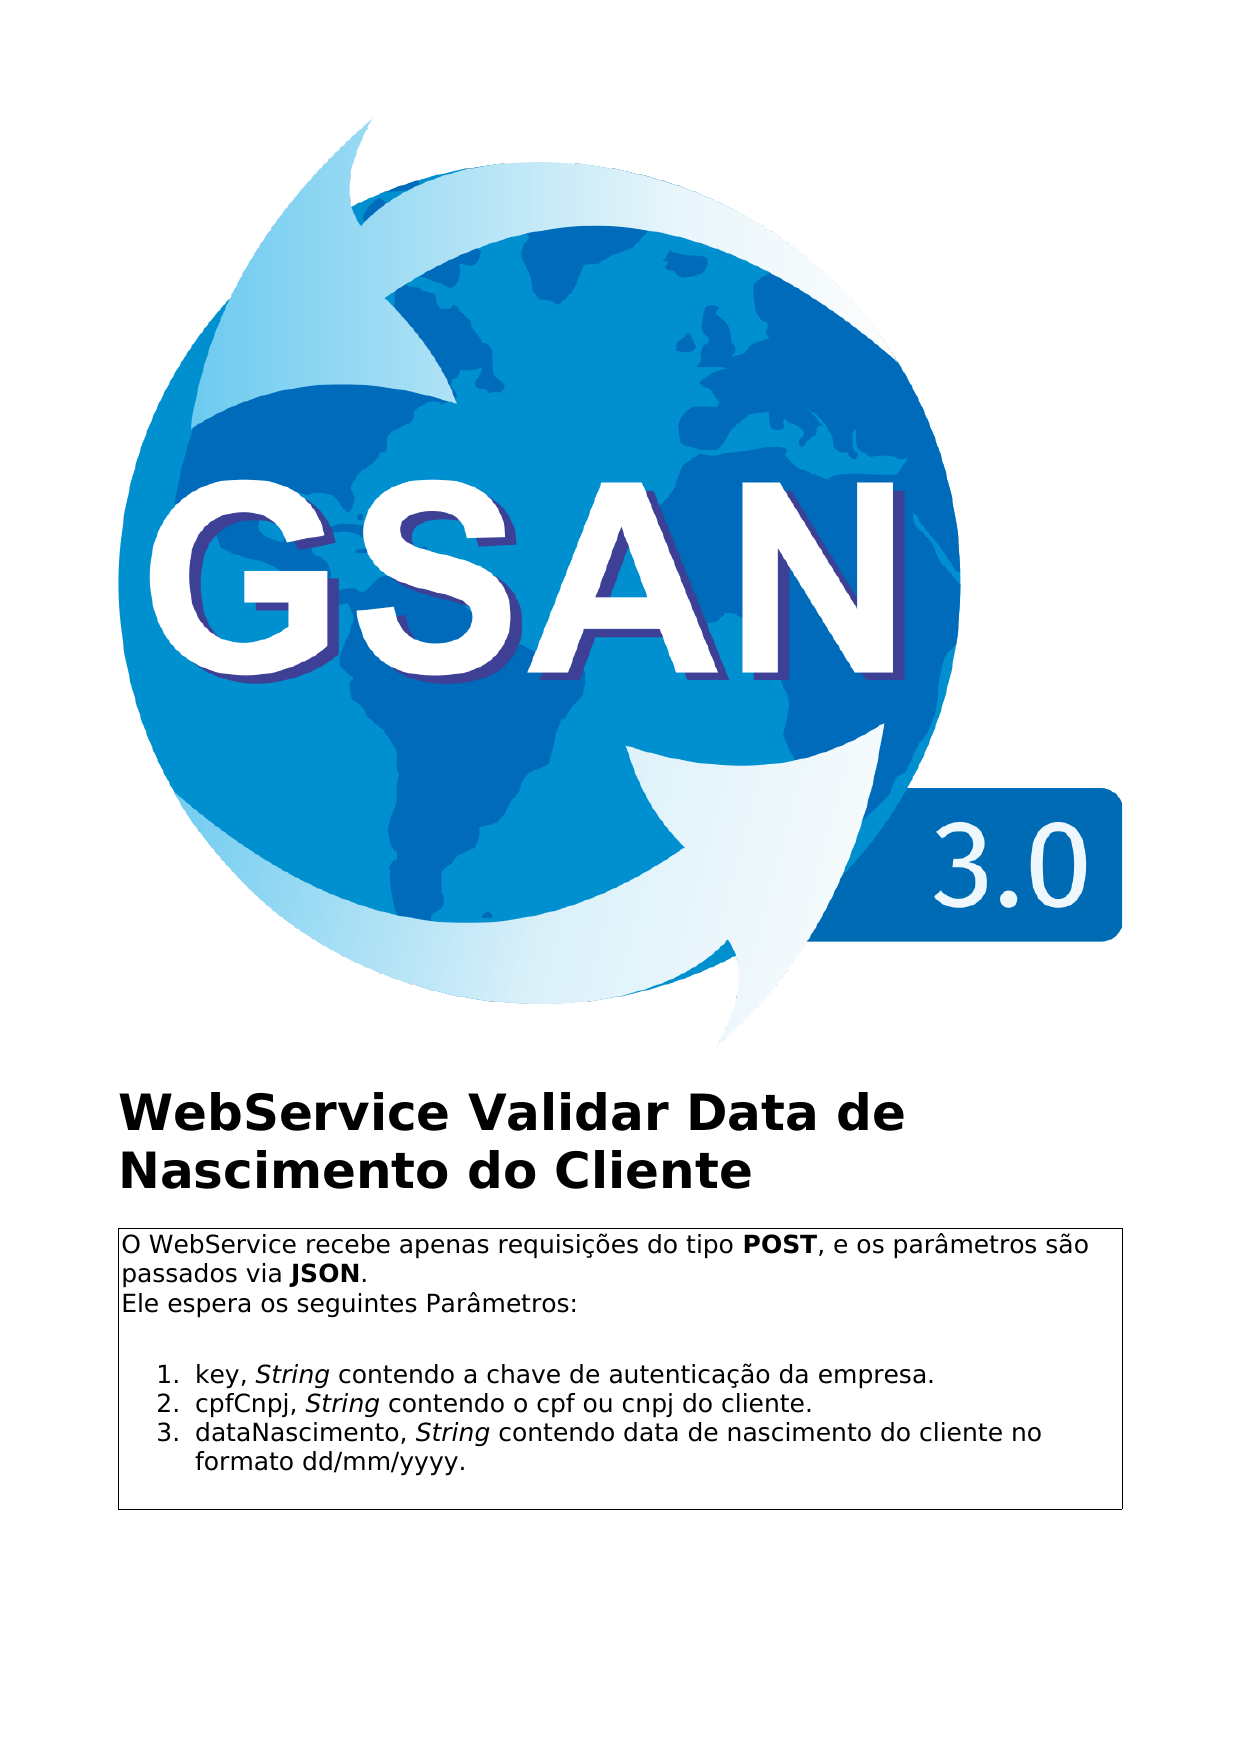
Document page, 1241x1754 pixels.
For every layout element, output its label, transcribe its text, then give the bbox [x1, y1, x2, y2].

table_header O WebService recebe apenas requisições do tipo POST, e os parâmetros são passados via JSON. Ele espera os seguintes Parâmetros: key, String contendo a chave de autenticação da empresa. cpfCnpj, String contendo o cpf ou cnpj do cliente. dataNascimento, String contendo data de nascimento do cliente no formato dd/mm/yyyy. [119, 1229, 1122, 1509]
picture [118, 118, 1123, 1047]
subtitle WebService Validar Data de Nascimento do Cliente [118, 1084, 1122, 1200]
